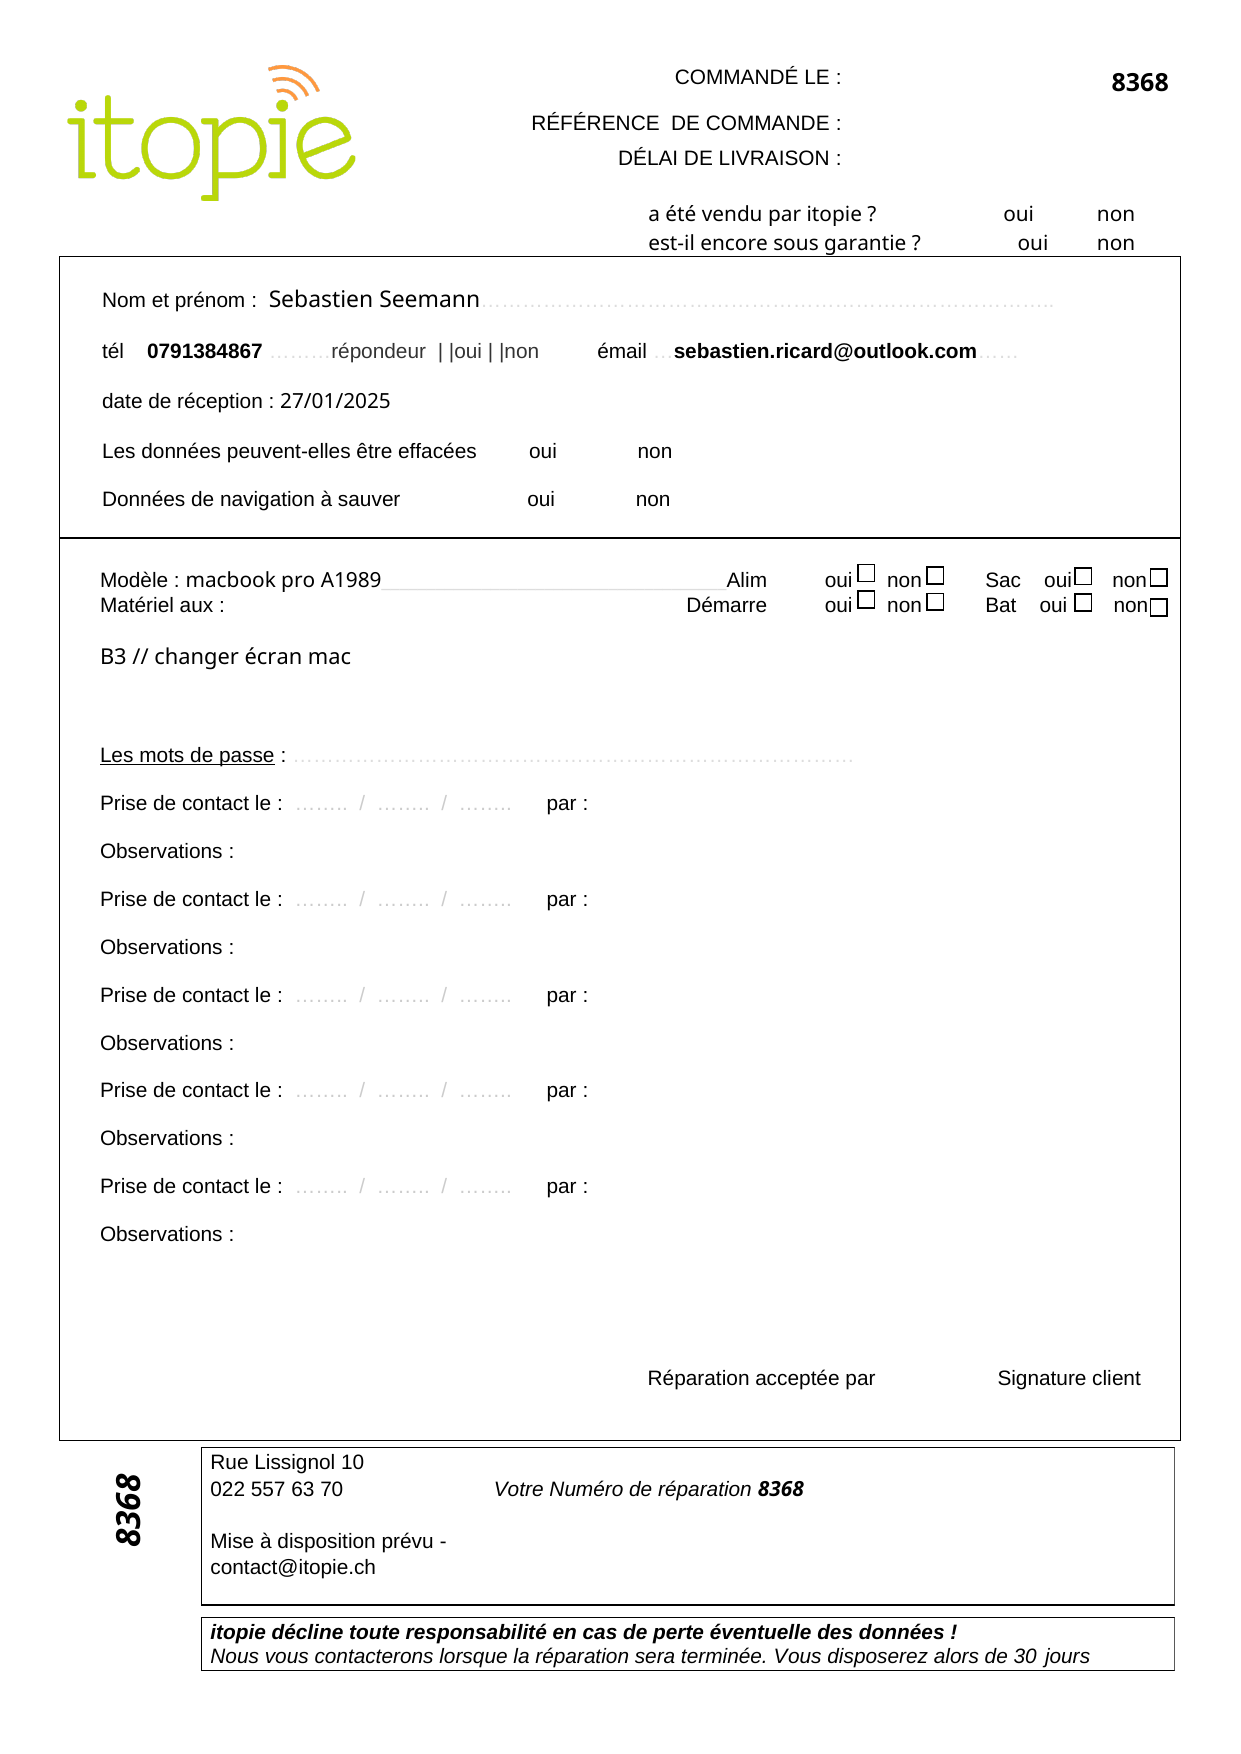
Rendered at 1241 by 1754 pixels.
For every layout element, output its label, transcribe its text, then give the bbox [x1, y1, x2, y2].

text Prise de contact le : …….. / …….. / …….. par : [60, 883, 1180, 911]
table_header COMMANDÉ LE : [490, 59, 847, 104]
table_cell RÉFÉRENCE DE COMMANDE : [490, 105, 847, 140]
text date de réception : 27/01/2025 [60, 383, 1180, 415]
text Observations : [60, 1027, 1180, 1054]
text tél 0791384867 ………répondeur | |oui | |non émail …sebastien.ricard@outlook.com…… [60, 335, 1180, 362]
table_cell [847, 140, 1180, 175]
text Données de navigation à sauver oui non [60, 484, 1180, 511]
table_header 8368 [59, 1441, 195, 1677]
text Nom et prénom : Sebastien Seemann……………………………………………………………………….. [60, 280, 1180, 314]
text Matériel aux : Démarre oui non Bat oui non [60, 590, 1180, 617]
table_cell itopie décline toute responsabilité en cas de perte éventuelle des données ! Nous vous contacterons lorsque la réparation sera terminée. Vous disposerez alors de 30 jours [195, 1611, 1180, 1677]
text Les mots de passe : ……………………………………………………………………… [60, 740, 1180, 767]
text est-il encore sous garantie ? oui non [59, 228, 1181, 256]
text Observations : [60, 931, 1180, 958]
table_header Rue Lissignol 10 022 557 63 70 Votre Numéro de réparation 8368 Mise à disposition prévu - contact@itopie.ch [195, 1441, 1180, 1611]
text B3 // changer écran mac [60, 638, 1180, 671]
text Prise de contact le : …….. / …….. / …….. par : [60, 1171, 1180, 1198]
text Observations : [60, 1219, 1180, 1246]
table_cell [847, 105, 1180, 140]
text Les données peuvent-elles être effacées oui non [60, 436, 1180, 463]
text Prise de contact le : …….. / …….. / …….. par : [60, 979, 1180, 1006]
text Modèle : macbook pro A1989 Alim oui non Sac oui non [948, 562, 1180, 590]
picture [67, 65, 356, 201]
text Observations : [60, 836, 1180, 863]
text Observations : [60, 1123, 1180, 1150]
text Prise de contact le : …….. / …….. / …….. par : [60, 1075, 1180, 1102]
table_cell DÉLAI DE LIVRAISON : [490, 140, 847, 175]
text Réparation acceptée par Signature client [60, 1363, 1180, 1390]
text Modèle : macbook pro A1989 Alim oui non Sac oui non [879, 562, 925, 590]
text a été vendu par itopie ? oui non [59, 199, 1181, 228]
text Modèle : macbook pro A1989 Alim oui non Sac oui non [60, 562, 856, 590]
table_header 8368 [847, 59, 1180, 104]
text Prise de contact le : …….. / …….. / …….. par : [60, 788, 1180, 815]
